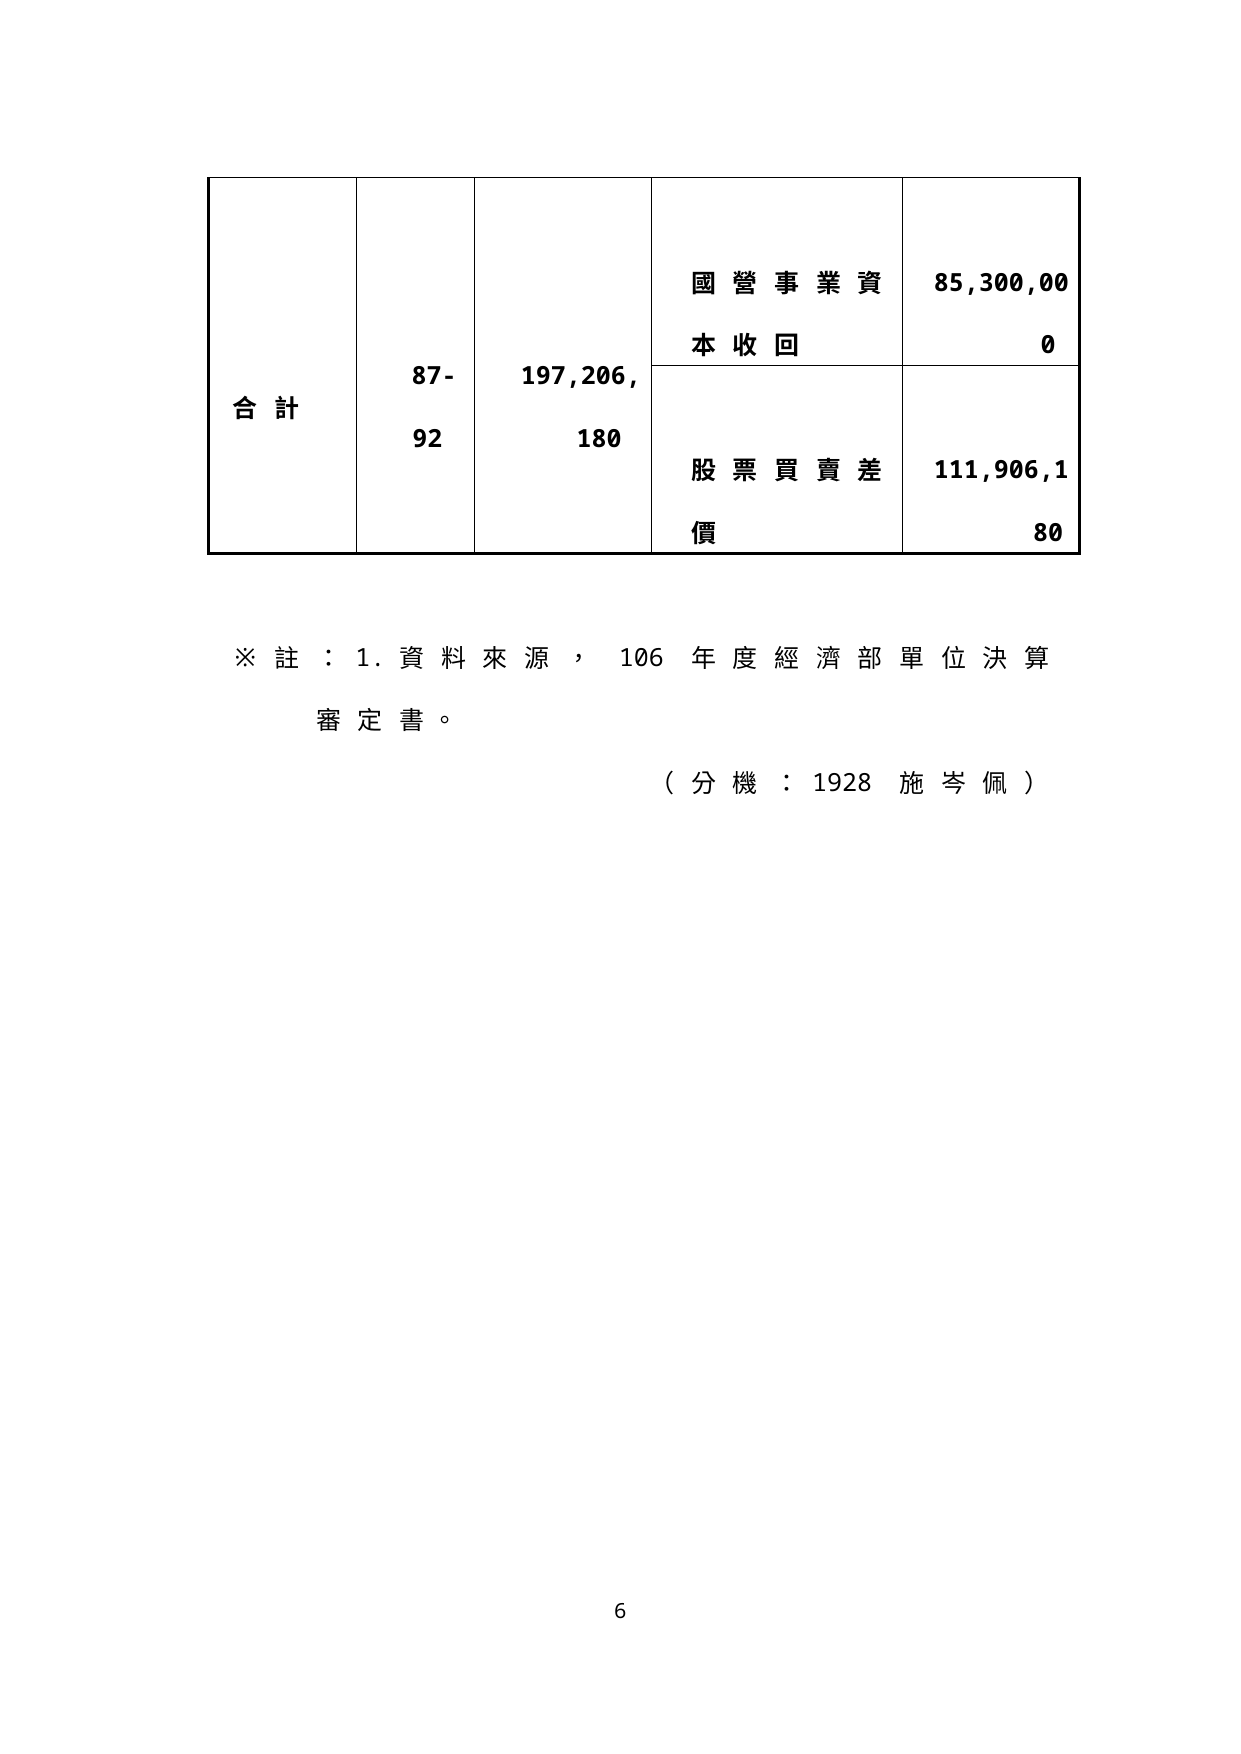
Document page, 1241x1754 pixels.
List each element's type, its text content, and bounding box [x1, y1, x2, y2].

table_cell 合計 [210, 178, 356, 552]
text ※註：1.資料來源，106年度經濟部單位決算審定書。 [196, 615, 1058, 740]
table_cell 111,906,180 [903, 366, 1078, 552]
table_cell 87-92 [357, 178, 474, 552]
table_cell 85,300,000 [903, 178, 1078, 365]
table_cell 197,206,180 [475, 178, 651, 552]
table_cell 股票買賣差價 [652, 366, 902, 552]
text （分機：1928 施岑佩） [242, 740, 1058, 802]
table_cell 國營事業資本收回 [652, 178, 902, 365]
